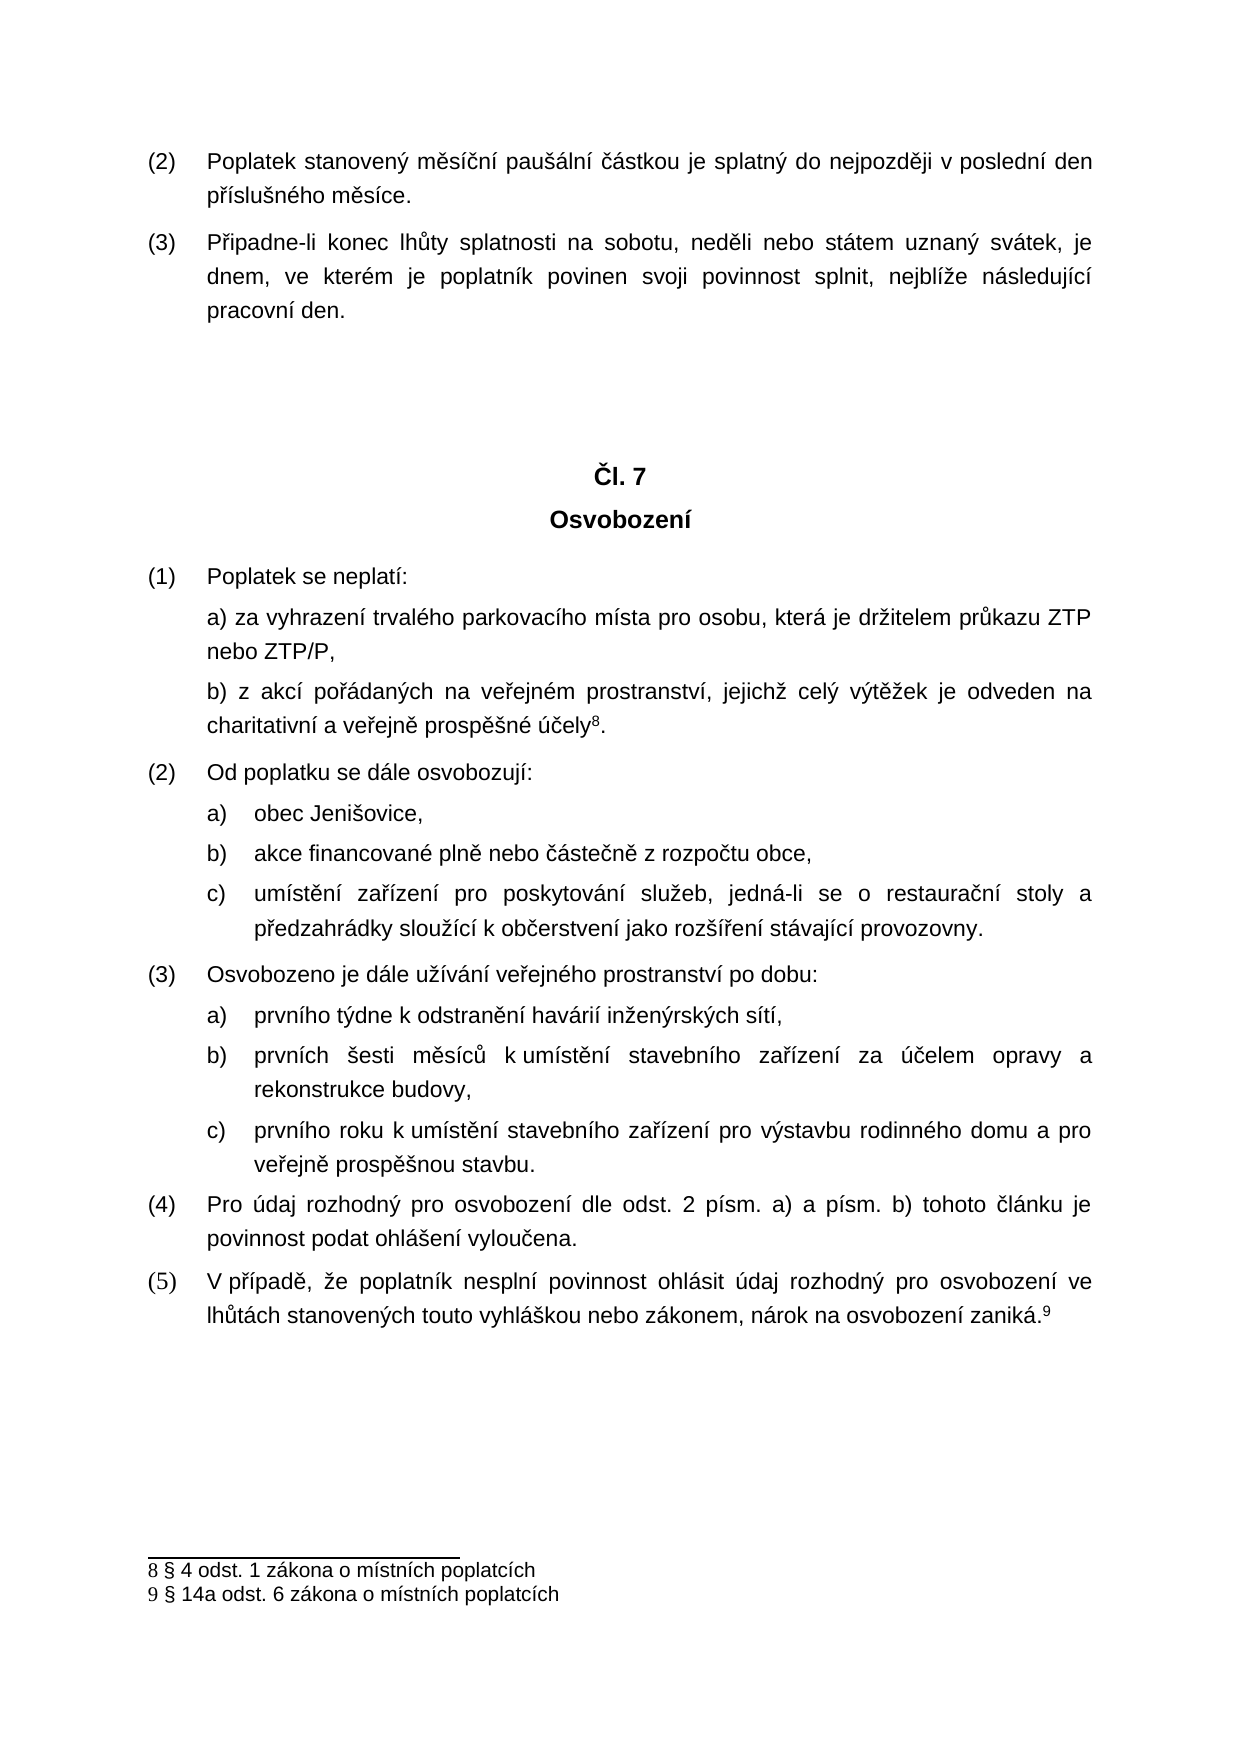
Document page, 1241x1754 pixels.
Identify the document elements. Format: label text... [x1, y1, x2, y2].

list Poplatek se neplatí: [148, 563, 1093, 589]
list obec Jenišovice, [207, 799, 1093, 826]
list prvního týdne k odstranění havárií inženýrských sítí, [207, 1002, 1093, 1028]
list Od poplatku se dále osvobozují: [148, 759, 1093, 785]
text Čl. 7 [148, 462, 1093, 491]
list Připadne-li konec lhůty splatnosti na sobotu, neděli nebo státem uznaný svátek, je dnem, ve kterém je poplatník povinen svoji povinnost splnit, nejblíže následující pracovní den. [148, 228, 1093, 323]
list umístění zařízení pro poskytování služeb, jedná-li se o restaurační stoly a předzahrádky sloužící k občerstvení jako rozšíření stávající provozovny. [207, 880, 1093, 941]
list prvního roku k umístění stavebního zařízení pro výstavbu rodinného domu a pro veřejně prospěšnou stavbu. [207, 1117, 1093, 1177]
text b) z akcí pořádaných na veřejném prostranství, jejichž celý výtěžek je odveden na charitativní a veřejně prospěšné účely. [207, 678, 1093, 739]
list V případě, že poplatník nesplní povinnost ohlásit údaj rozhodný pro osvobození ve lhůtách stanovených touto vyhláškou nebo zákonem, nárok na osvobození zaniká. [148, 1266, 1093, 1329]
list akce financované plně nebo částečně z rozpočtu obce, [207, 840, 1093, 866]
list Osvobozeno je dále užívání veřejného prostranství po dobu: [148, 961, 1093, 987]
text Osvobození [148, 505, 1093, 534]
list Pro údaj rozhodný pro osvobození dle odst. 2 písm. a) a písm. b) tohoto článku je povinnost podat ohlášení vyloučena. [148, 1191, 1093, 1252]
list § 14a odst. 6 zákona o místních poplatcích [148, 1582, 1093, 1606]
text a) za vyhrazení trvalého parkovacího místa pro osobu, která je držitelem průkazu ZTP nebo ZTP/P, [207, 604, 1093, 664]
text § 4 odst. 1 zákona o místních poplatcích [148, 1558, 1093, 1582]
list prvních šesti měsíců k umístění stavebního zařízení za účelem opravy a rekonstrukce budovy, [207, 1042, 1093, 1102]
list Poplatek stanovený měsíční paušální částkou je splatný do nejpozději v poslední den příslušného měsíce. [148, 148, 1093, 208]
